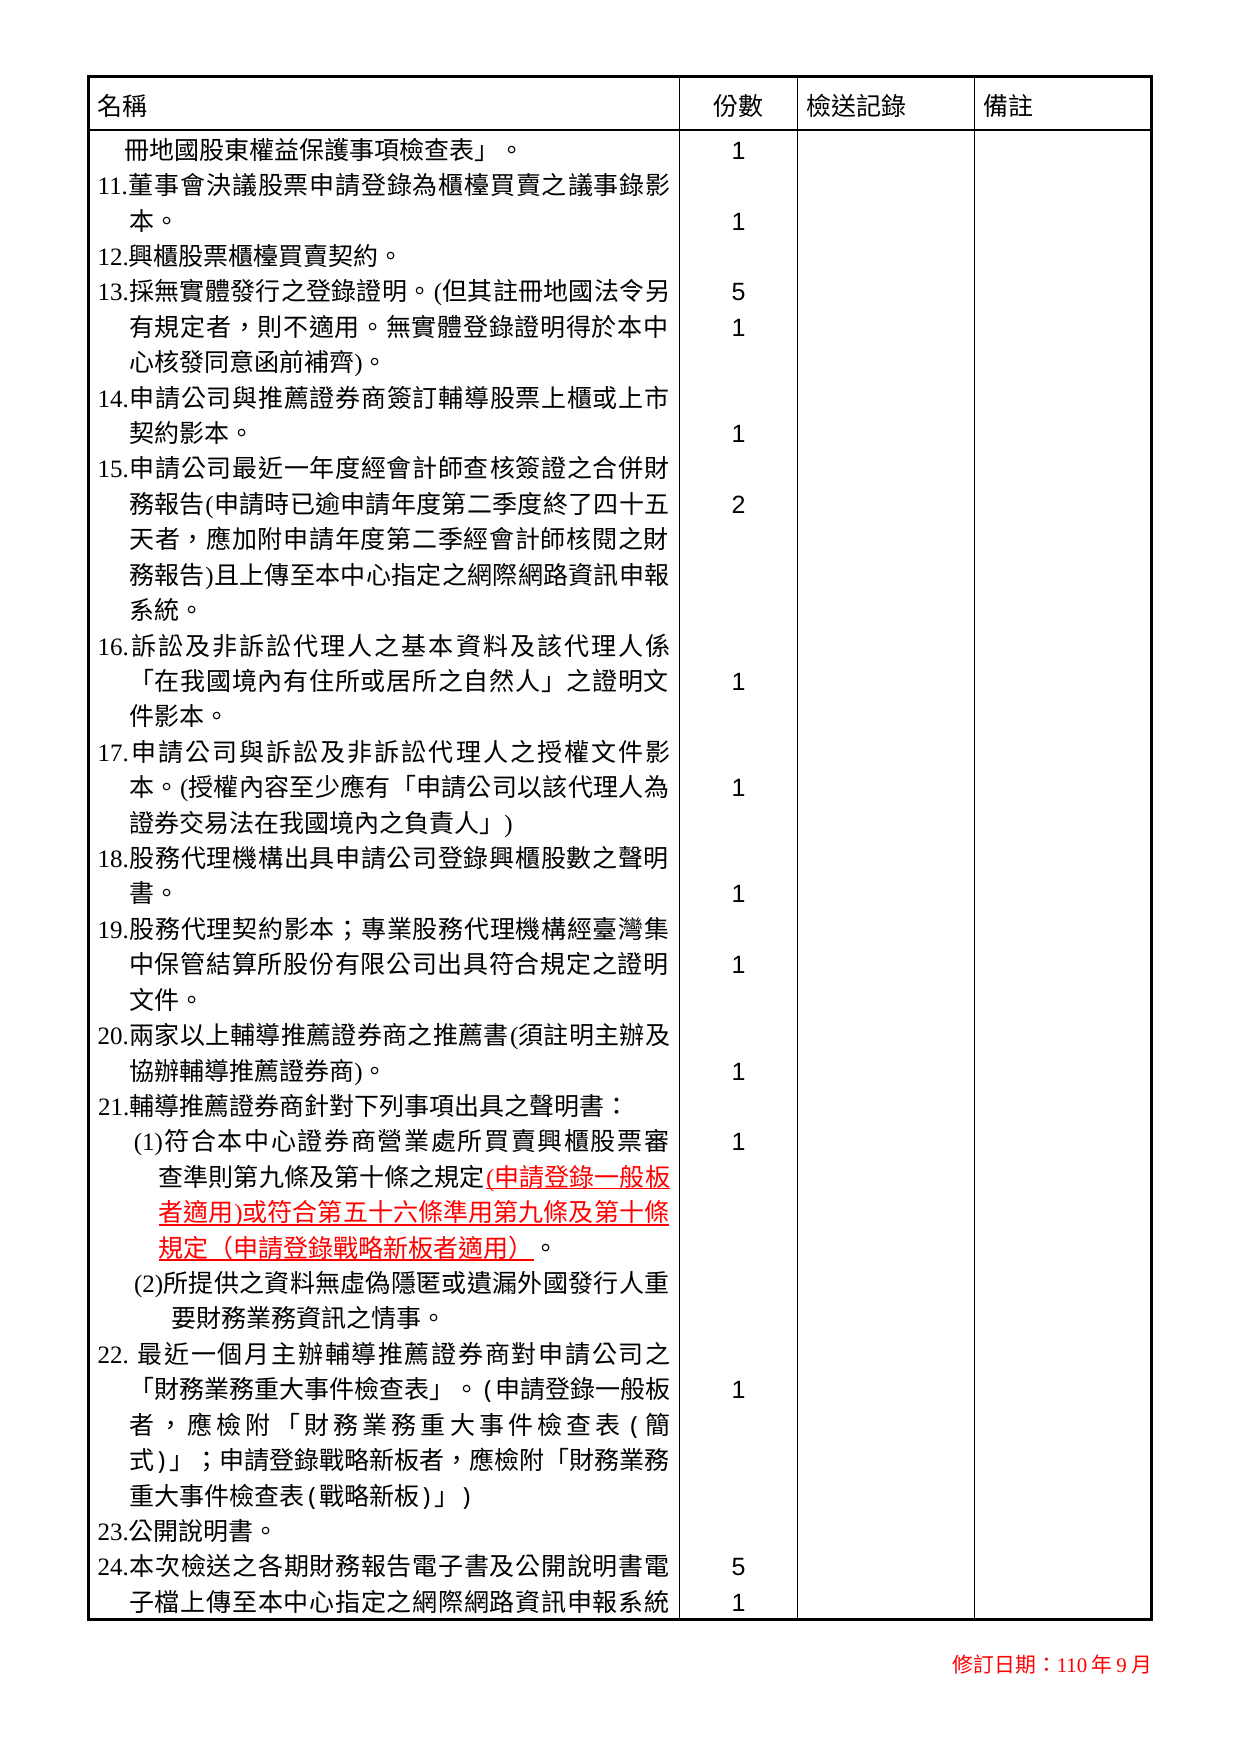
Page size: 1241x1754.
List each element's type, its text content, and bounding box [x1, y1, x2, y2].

table_header 名稱 [90, 78, 679, 129]
table_header 份數 [680, 78, 797, 129]
table_cell 1 1 5 1 1 2 1 1 1 1 1 1 1 5 1 [680, 131, 797, 1618]
table_cell 1.興櫃股票櫃檯買賣申請書。 2.申請公司經我國外交部駐外單位認證之依註冊地國法律組織登記且有效存在之股份有限責任公司之證明文件影本。 3.申請公司針對下列事項出具之聲明書： 未違反「臺灣地區與大陸地區人民關係條例」相關規範： A.申請公司並非依大陸地區法令組織登記者。 B.申請公司及其具有中華民國國籍之董事、監察人、經理人及持有公司股份超過股份總額百分之十之股東，暨申請公司所控制之營運主體係依中華民國公司法令組織設立，從事大陸地區投資者，係符合「臺灣地區與大陸地區人民關係條例」及「在大陸地區從事投資或技術合作許可辦法」等規定。 C.申請公司股東屬大陸地區人民來臺投資許可辦法定義之投資人者，其直接或間接持有該公司股份未逾30%，且未具有控制能力。 D.其他。 發行之記名股票未在海外證券市場掛牌交易，且以普通股為限。 (3)在不違反註冊地國法令情況下，登錄興櫃後應於中華民國境內召開股東會。 (4)若註冊地國法令規定不得於境外召開股東會者，公司已訂有得採委託投票或通訊投票之相關制度，其內容應包括具體做法、註冊地國法令對投票之限制及對中華民國股東之股東權益保護等重要事項。 (5)本股票櫃檯買賣申請書及其附件所載事項無虛偽、隱匿之情事。 (6)公司與出具法律意見書之律師彼此間無下列情事： A.依證券發行人財務報告編製準則第十八條規定之關係人。 B.其他法令規定或事實證明任何一方直接或間接控制他方之人事、財務或業務經營者。 (7)已依我國證券交易法第14條之4規定擇一設置審計委員會或監察人。 4.申請公司針對下列事項出具之承諾書： (1)有關本中心證券商營業處所買賣興櫃股票審查準則第七條第一項第七款(申請一般板者適用)或第四十三條第一項第八款(申請戰略新板者適用，倘嗣後轉至一般板，該承諾仍繼續有效)之事項。 (2)於興櫃掛牌後，若依本中心「外國發行人註冊地國股東權益保護事項檢查表」所訂之股東權益保護重要事項有修正時，應於不牴觸註冊地國法令之情形下，於最近一次股東會提案修訂公司章程。 (3)於興櫃掛牌後，於修正其公司章程所訂「股東權益保護之重要事項」時，需於提董事會決議十日前先向本中心申報其公司章程修正草案及律師評估意見。 5.我國律師針對下列事項出具之意見書： 申請公司未違反「臺灣地區與大陸地區人民關係條例」相關規範： A.申請公司並非依大陸地區法令組織登記者。 B.申請公司及其具有中華民國國籍之董事、監察人、經理人及持有公司股份超過股份總額百分之十之股東，暨申請公司所控制之營運主體係依中華民國公司法令組織設立，從事大陸地區投資者，係符合「臺灣地區與大陸地區人民關係條例」及「在大陸地區從事投資或技術合作許可辦法」等規定。 C.申請公司股東屬大陸地區人民來臺投資許可辦法定義之投資人者，其直接或間接持有該公司股份未逾30%，且未具有控制能力。 D.其他。 申請公司發行之記名股票未在海外證券市場掛牌交易，且以普通股為限。 申請公司截至申請時已發行之普通股是否已依註冊地國法令合法發行及流通，並全數申請櫃檯買賣。 (4)註冊地國法令是否未限制申請公司於境外召開股東會。 (5)若註冊地國法令規定不得於境外召開股東會者，申請公司是否已訂有委託投票或通訊投票之相關制度，且其內容是否包括具體做法、註冊地國法令對投票之限制及對中華民國股東之股東權益保護等重要事項。 (6)申請公司是否已於公司章程或組織文件中訂定保障股東權益行使之具體內容(若未依本中心所提供之檢查表訂定，應說明原因、註冊地國規定及對我國股東權益之影響等事項)。 (7)註冊地國及主要營運地國法令是否承認我國法院民事確定判決之效力。 (8)申請公司之資本依其註冊地國法令得分為股份，且其股份得於中華民國境內交易。 (9)申請公司之訴訟及非訴訟代理人在我國證券交易法上之法律定位，是否已依證券交易法第165條之3規定，明訂於公司章程及申請公司與其訴訟及非訴訟代理人簽訂之授權文件中。 (10)申請公司是否已依我國證券交易法第14條之4規定擇一設置審計委員會或監察人。 6. 出具法律意見書之我國律師對下列事項之聲明書： (1)最近一年內未受法務部律師懲戒委員會懲戒。 (2)與申請公司、簽證會計師及推薦證券商不具有下列關係： A.依證券發行人財務報告編製準則第十八條規定之關係人。 B.其他法令規定或事實證明任何一方直接或間接控制他方之人事、財務或業務經營者。 7.主辦輔導推薦證券商出具申請公司之產品或服務所屬產業係符合本中心證券商營業處所買賣興櫃股票審查準則第四十三條第一項第一款規定之評估意見。(申請登錄戰略新板者適用) 8.主辦輔導推薦證券商填製「興櫃公司獨立董事（選任時）資格條件檢查表」。 9.主辦輔導推薦證券商填製「發行公司依證券交易法第十四條之六及其相關規定設置薪資報酬委員會檢查表」。 10.出具法律意見書之我國律師出具「外國發行人註冊地國股東權益保護事項檢查表」。 11.董事會決議股票申請登錄為櫃檯買賣之議事錄影本。 12.興櫃股票櫃檯買賣契約。 13.採無實體發行之登錄證明。(但其註冊地國法令另有規定者，則不適用。無實體登錄證明得於本中心核發同意函前補齊)。 14.申請公司與推薦證券商簽訂輔導股票上櫃或上市契約影本。 15.申請公司最近一年度經會計師查核簽證之合併財務報告(申請時已逾申請年度第二季度終了四十五天者，應加附申請年度第二季經會計師核閱之財務報告)且上傳至本中心指定之網際網路資訊申報系統。 16.訴訟及非訴訟代理人之基本資料及該代理人係「在我國境內有住所或居所之自然人」之證明文件影本。 17.申請公司與訴訟及非訴訟代理人之授權文件影本。(授權內容至少應有「申請公司以該代理人為證券交易法在我國境內之負責人」) 18.股務代理機構出具申請公司登錄興櫃股數之聲明書。 19.股務代理契約影本；專業股務代理機構經臺灣集中保管結算所股份有限公司出具符合規定之證明文件。 20.兩家以上輔導推薦證券商之推薦書(須註明主辦及協辦輔導推薦證券商)。 21.輔導推薦證券商針對下列事項出具之聲明書： (1)符合本中心證券商營業處所買賣興櫃股票審 查準則第九條及第十條之規定(申請登錄一般板者適用)或符合第五十六條準用第九條及第十條規定（申請登錄戰略新板者適用）。 (2)所提供之資料無虛偽隱匿或遺漏外國發行人重要財務業務資訊之情事。 22. 最近一個月主辦輔導推薦證券商對申請公司之「財務業務重大事件檢查表」。(申請登錄一般板者，應檢附「財務業務重大事件檢查表(簡式)」；申請登錄戰略新板者，應檢附「財務業務重大事件檢查表(戰略新板)」) 23.公開說明書。 24.本次檢送之各期財務報告電子書及公開說明書電子檔上傳至本中心指定之網際網路資訊申報系統之證明文件。 25.負責人、董事、監察人及持股超過百分之十之股東業已參加至少三小時之證券法規或公司治理研習課程證明文件影本。 26.董事、監察人、持股超過百分之十之股東及提出股份供輔導推薦證券商認購之股東如與他人訂有股份附買回條件之協議者，在申請日仍屬有效之協議等相關資料。 27.主辦輔導推薦證券商填製之公開說明書檢查表。 28.依本中心所訂格式之內部人資料。 29.申請公司及其獨立董事以外之全體董事出具承諾書，承諾公司未來倘有終止股票櫃檯買賣之情事(除一般板轉至上櫃或上市，或戰略新板轉至一般板外)，應至少由公司及其獨立董事以外之全體董事負連帶責任收購公司股票。公司出具之承諾書需經董事會決議通過。 30.外國發行人申請符合登錄興櫃條件證明文件之檢查表。 31.股票面額非屬新臺幣10元者，主辦輔導推薦證券商於股票開始櫃檯買賣前預計辦理之宣導計畫。 32.申請公司為其董事及監察人投保責任保險之相關證明文件一份。(自111年起適用) 3332.其他必要之證明文件或資料。 [90, 131, 679, 1618]
table_header 備註 [975, 78, 1150, 129]
table_cell [798, 131, 974, 1618]
table_header 檢送記錄 [798, 78, 974, 129]
table_cell [975, 131, 1150, 1618]
